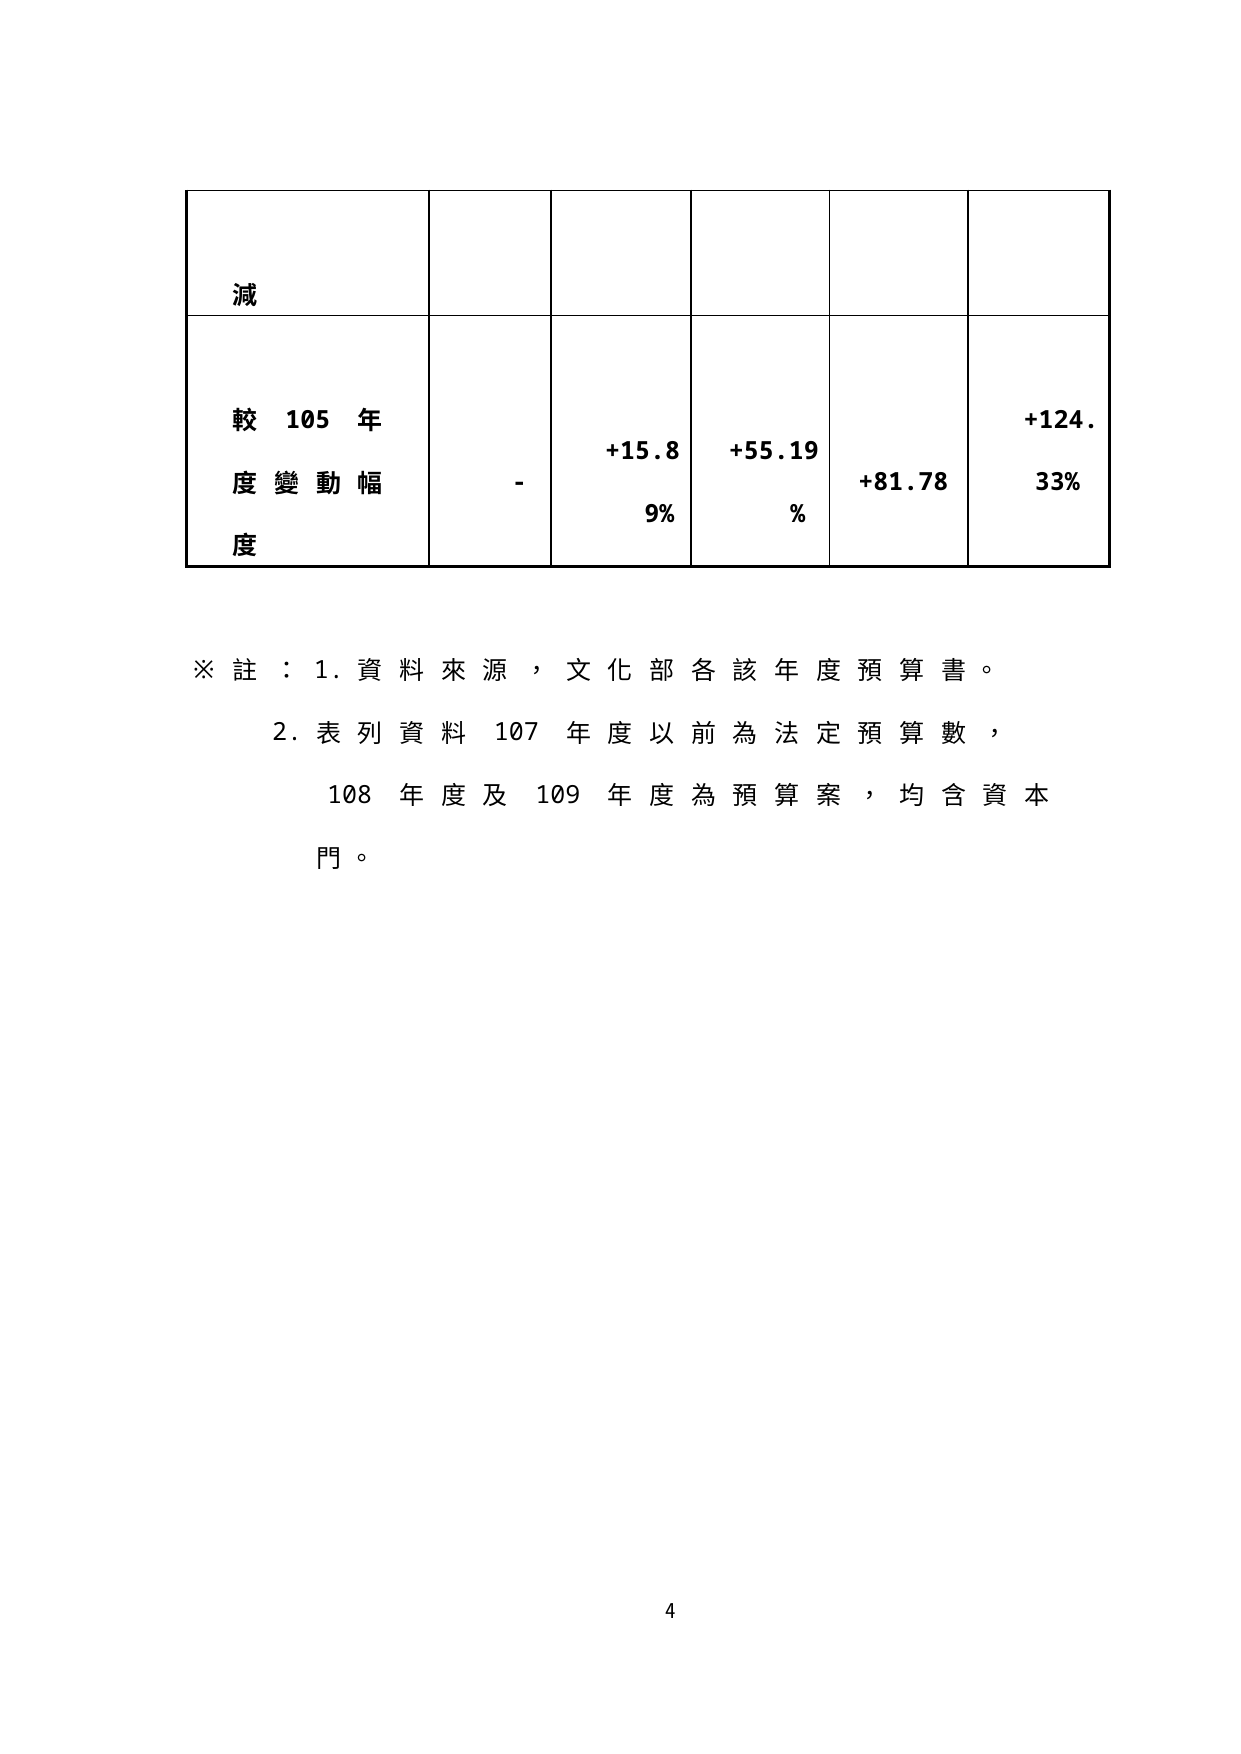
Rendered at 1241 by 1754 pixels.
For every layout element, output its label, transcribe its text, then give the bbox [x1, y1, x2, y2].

table_cell [830, 191, 967, 314]
table_cell 減 [188, 191, 428, 314]
table_cell +124.33% [969, 316, 1108, 564]
table_cell [692, 191, 829, 314]
table_cell [969, 191, 1108, 314]
table_cell [552, 191, 690, 314]
table_cell +15.89% [552, 316, 690, 564]
text 2.表列資料107年度以前為法定預算數，108年度及109年度為預算案，均含資本門。 [254, 689, 1058, 877]
table_cell +81.78 [830, 316, 967, 564]
table_cell - [430, 191, 550, 314]
table_cell - [430, 316, 550, 564]
table_cell +55.19% [692, 316, 829, 564]
table_cell 較105年度變動幅度 [188, 316, 428, 564]
text ※註：1.資料來源，文化部各該年度預算書。 [183, 627, 1058, 689]
